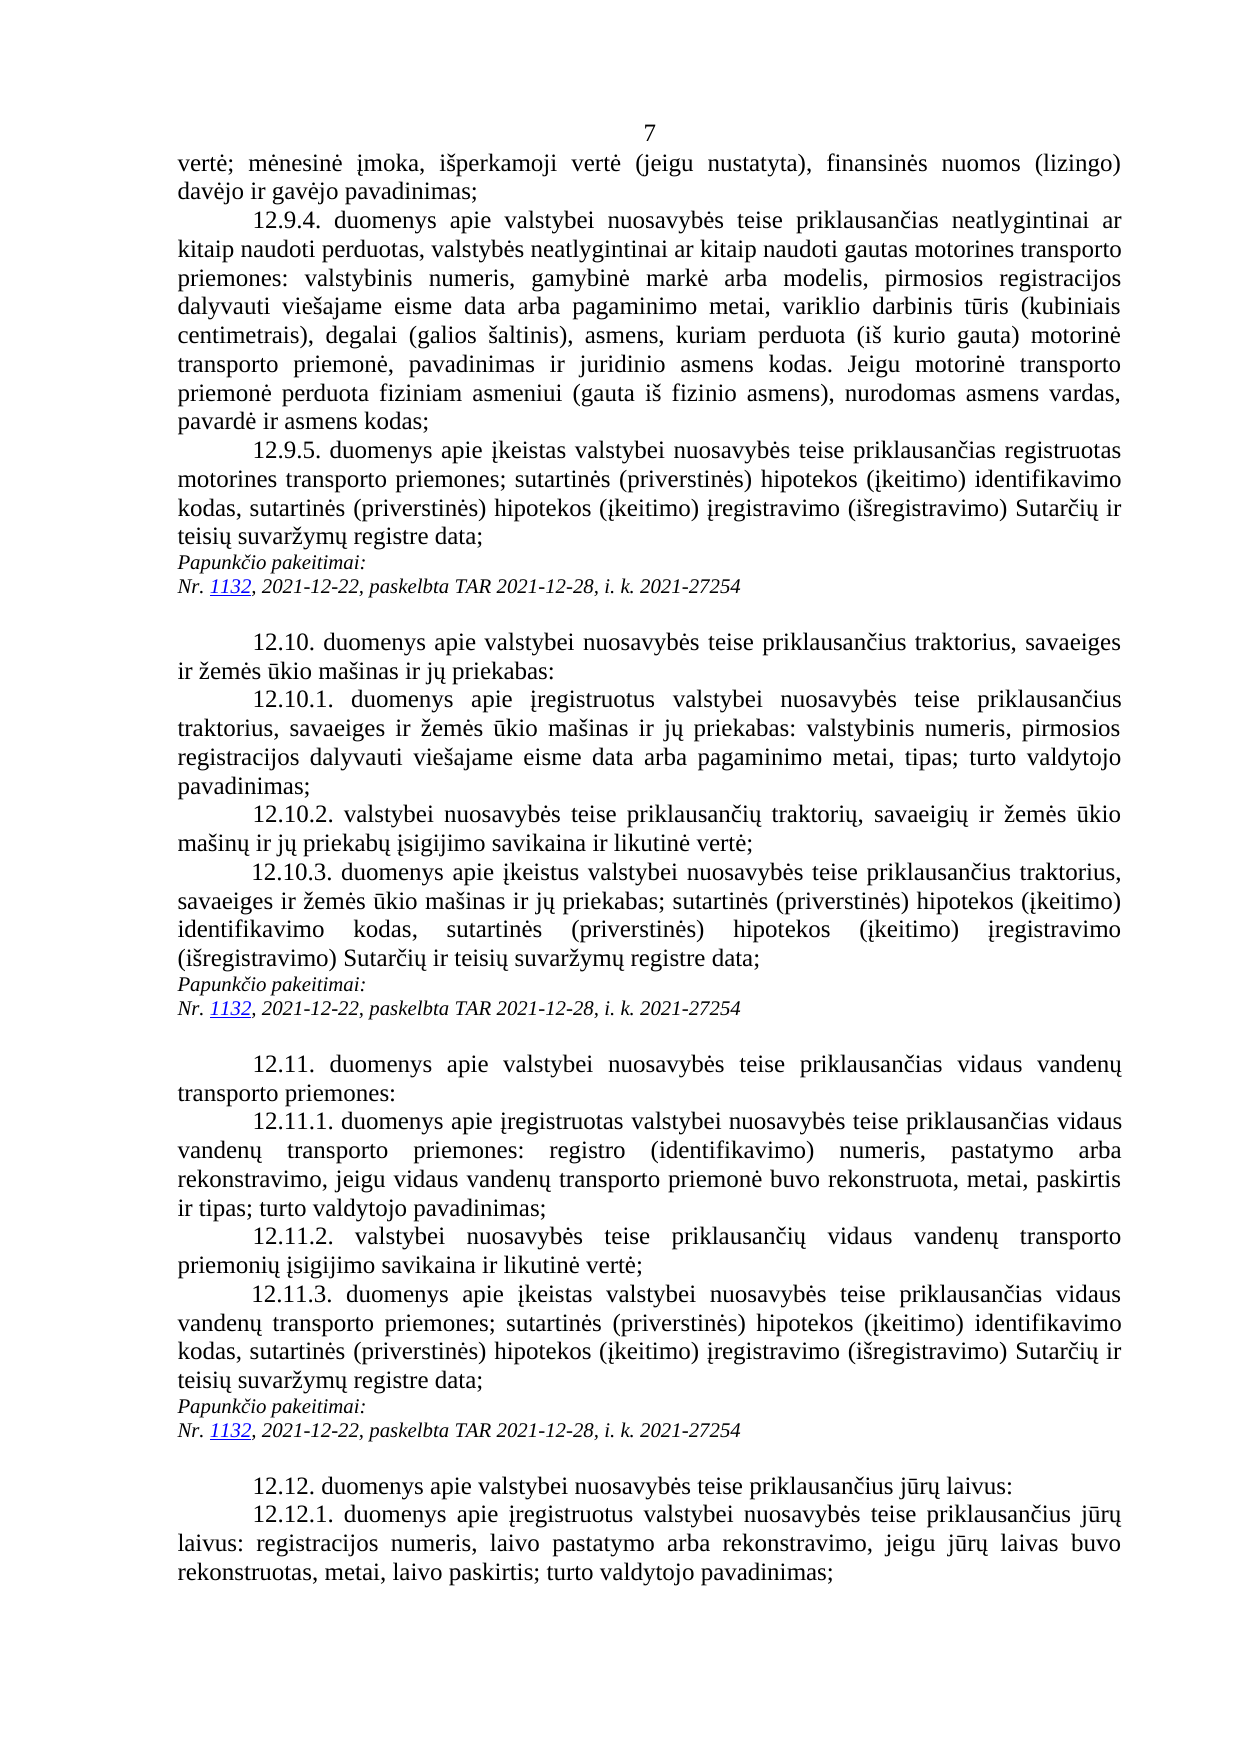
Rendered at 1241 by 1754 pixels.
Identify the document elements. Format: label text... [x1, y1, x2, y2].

text 12.10. duomenys apie valstybei nuosavybės teise priklausančius traktorius, savaeiges ir žemės ūkio mašinas ir jų priekabas: [177, 627, 1122, 684]
text Papunkčio pakeitimai: [177, 550, 1122, 574]
text Papunkčio pakeitimai: [177, 1394, 1122, 1418]
text 12.12. duomenys apie valstybei nuosavybės teise priklausančius jūrų laivus: [177, 1471, 1122, 1499]
text 12.10.3. duomenys apie įkeistus valstybei nuosavybės teise priklausančius traktorius, savaeiges ir žemės ūkio mašinas ir jų priekabas; sutartinės (priverstinės) hipotekos (įkeitimo) identifikavimo kodas, sutartinės (priverstinės) hipotekos (įkeitimo) įregistravimo (išregistravimo) Sutarčių ir teisių suvaržymų registre data; [177, 857, 1122, 972]
text 12.11.1. duomenys apie įregistruotas valstybei nuosavybės teise priklausančias vidaus vandenų transporto priemones: registro (identifikavimo) numeris, pastatymo arba rekonstravimo, jeigu vidaus vandenų transporto priemonė buvo rekonstruota, metai, paskirtis ir tipas; turto valdytojo pavadinimas; [177, 1106, 1122, 1221]
text 12.11. duomenys apie valstybei nuosavybės teise priklausančias vidaus vandenų transporto priemones: [177, 1049, 1122, 1106]
text 12.9.5. duomenys apie įkeistas valstybei nuosavybės teise priklausančias registruotas motorines transporto priemones; sutartinės (priverstinės) hipotekos (įkeitimo) identifikavimo kodas, sutartinės (priverstinės) hipotekos (įkeitimo) įregistravimo (išregistravimo) Sutarčių ir teisių suvaržymų registre data; [177, 435, 1122, 550]
text Nr. 1132, 2021-12-22, paskelbta TAR 2021-12-28, i. k. 2021-27254 [177, 574, 1122, 598]
text Papunkčio pakeitimai: [177, 972, 1122, 996]
text vertė; mėnesinė įmoka, išperkamoji vertė (jeigu nustatyta), finansinės nuomos (lizingo) davėjo ir gavėjo pavadinimas; [177, 148, 1122, 205]
text 12.10.1. duomenys apie įregistruotus valstybei nuosavybės teise priklausančius traktorius, savaeiges ir žemės ūkio mašinas ir jų priekabas: valstybinis numeris, pirmosios registracijos dalyvauti viešajame eisme data arba pagaminimo metai, tipas; turto valdytojo pavadinimas; [177, 684, 1122, 799]
text Nr. 1132, 2021-12-22, paskelbta TAR 2021-12-28, i. k. 2021-27254 [177, 996, 1122, 1020]
text 12.11.3. duomenys apie įkeistas valstybei nuosavybės teise priklausančias vidaus vandenų transporto priemones; sutartinės (priverstinės) hipotekos (įkeitimo) identifikavimo kodas, sutartinės (priverstinės) hipotekos (įkeitimo) įregistravimo (išregistravimo) Sutarčių ir teisių suvaržymų registre data; [177, 1279, 1122, 1394]
text 12.10.2. valstybei nuosavybės teise priklausančių traktorių, savaeigių ir žemės ūkio mašinų ir jų priekabų įsigijimo savikaina ir likutinė vertė; [177, 799, 1122, 857]
text 12.9.4. duomenys apie valstybei nuosavybės teise priklausančias neatlygintinai ar kitaip naudoti perduotas, valstybės neatlygintinai ar kitaip naudoti gautas motorines transporto priemones: valstybinis numeris, gamybinė markė arba modelis, pirmosios registracijos dalyvauti viešajame eisme data arba pagaminimo metai, variklio darbinis tūris (kubiniais centimetrais), degalai (galios šaltinis), asmens, kuriam perduota (iš kurio gauta) motorinė transporto priemonė, pavadinimas ir juridinio asmens kodas. Jeigu motorinė transporto priemonė perduota fiziniam asmeniui (gauta iš fizinio asmens), nurodomas asmens vardas, pavardė ir asmens kodas; [177, 205, 1122, 435]
text Nr. 1132, 2021-12-22, paskelbta TAR 2021-12-28, i. k. 2021-27254 [177, 1418, 1122, 1442]
text 12.11.2. valstybei nuosavybės teise priklausančių vidaus vandenų transporto priemonių įsigijimo savikaina ir likutinė vertė; [177, 1221, 1122, 1279]
text 12.12.1. duomenys apie įregistruotus valstybei nuosavybės teise priklausančius jūrų laivus: registracijos numeris, laivo pastatymo arba rekonstravimo, jeigu jūrų laivas buvo rekonstruotas, metai, laivo paskirtis; turto valdytojo pavadinimas; [177, 1499, 1122, 1586]
